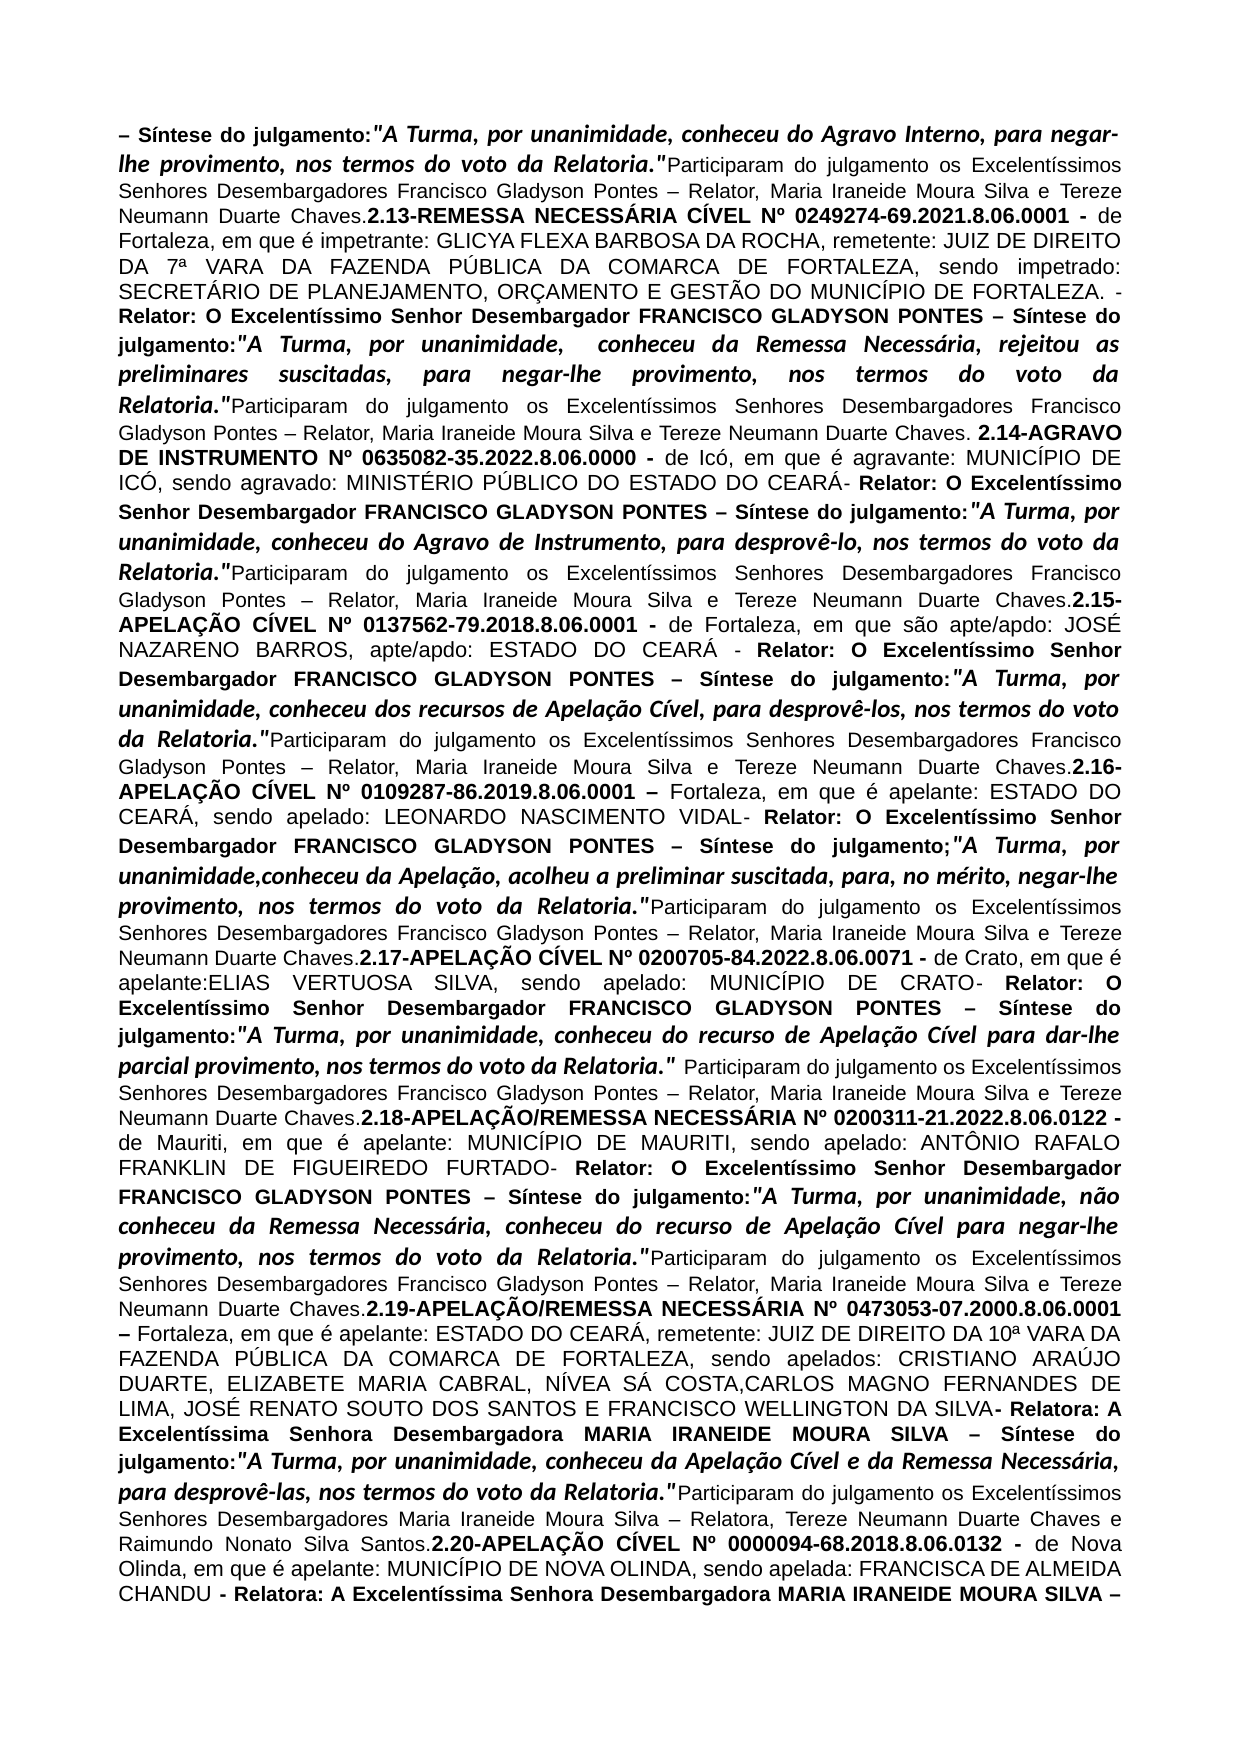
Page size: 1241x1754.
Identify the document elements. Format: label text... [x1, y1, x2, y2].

text – Síntese do julgamento:"A Turma, por unanimidade, conheceu do Agravo Interno, para negar-lhe provimento, nos termos do voto da Relatoria."Participaram do julgamento os Excelentíssimos Senhores Desembargadores Francisco Gladyson Pontes – Relator, Maria Iraneide Moura Silva e Tereze Neumann Duarte Chaves.2.13-REMESSA NECESSÁRIA CÍVEL Nº 0249274-69.2021.8.06.0001 - de Fortaleza, em que é impetrante: GLICYA FLEXA BARBOSA DA ROCHA, remetente: JUIZ DE DIREITO DA 7ª VARA DA FAZENDA PÚBLICA DA COMARCA DE FORTALEZA, sendo impetrado: SECRETÁRIO DE PLANEJAMENTO, ORÇAMENTO E GESTÃO DO MUNICÍPIO DE FORTALEZA. - Relator: O Excelentíssimo Senhor Desembargador FRANCISCO GLADYSON PONTES – Síntese do julgamento:"A Turma, por unanimidade, conheceu da Remessa Necessária, rejeitou as preliminares suscitadas, para negar-lhe provimento, nos termos do voto da Relatoria."Participaram do julgamento os Excelentíssimos Senhores Desembargadores Francisco Gladyson Pontes – Relator, Maria Iraneide Moura Silva e Tereze Neumann Duarte Chaves. 2.14-AGRAVO DE INSTRUMENTO Nº 0635082-35.2022.8.06.0000 - de Icó, em que é agravante: MUNICÍPIO DE ICÓ, sendo agravado: MINISTÉRIO PÚBLICO DO ESTADO DO CEARÁ- Relator: O Excelentíssimo Senhor Desembargador FRANCISCO GLADYSON PONTES – Síntese do julgamento:"A Turma, por unanimidade, conheceu do Agravo de Instrumento, para desprovê-lo, nos termos do voto da Relatoria."Participaram do julgamento os Excelentíssimos Senhores Desembargadores Francisco Gladyson Pontes – Relator, Maria Iraneide Moura Silva e Tereze Neumann Duarte Chaves.2.15-APELAÇÃO CÍVEL Nº 0137562-79.2018.8.06.0001 - de Fortaleza, em que são apte/apdo: JOSÉ NAZARENO BARROS, apte/apdo: ESTADO DO CEARÁ - Relator: O Excelentíssimo Senhor Desembargador FRANCISCO GLADYSON PONTES – Síntese do julgamento:"A Turma, por unanimidade, conheceu dos recursos de Apelação Cível, para desprovê-los, nos termos do voto da Relatoria."Participaram do julgamento os Excelentíssimos Senhores Desembargadores Francisco Gladyson Pontes – Relator, Maria Iraneide Moura Silva e Tereze Neumann Duarte Chaves.2.16-APELAÇÃO CÍVEL Nº 0109287-86.2019.8.06.0001 – Fortaleza, em que é apelante: ESTADO DO CEARÁ, sendo apelado: LEONARDO NASCIMENTO VIDAL- Relator: O Excelentíssimo Senhor Desembargador FRANCISCO GLADYSON PONTES – Síntese do julgamento;"A Turma, por unanimidade,conheceu da Apelação, acolheu a preliminar suscitada, para, no mérito, negar-lhe provimento, nos termos do voto da Relatoria."Participaram do julgamento os Excelentíssimos Senhores Desembargadores Francisco Gladyson Pontes – Relator, Maria Iraneide Moura Silva e Tereze Neumann Duarte Chaves.2.17-APELAÇÃO CÍVEL Nº 0200705-84.2022.8.06.0071 - de Crato, em que é apelante:ELIAS VERTUOSA SILVA, sendo apelado: MUNICÍPIO DE CRATO- Relator: O Excelentíssimo Senhor Desembargador FRANCISCO GLADYSON PONTES – Síntese do julgamento:"A Turma, por unanimidade, conheceu do recurso de Apelação Cível para dar-lhe parcial provimento, nos termos do voto da Relatoria." Participaram do julgamento os Excelentíssimos Senhores Desembargadores Francisco Gladyson Pontes – Relator, Maria Iraneide Moura Silva e Tereze Neumann Duarte Chaves.2.18-APELAÇÃO/REMESSA NECESSÁRIA Nº 0200311-21.2022.8.06.0122 - de Mauriti, em que é apelante: MUNICÍPIO DE MAURITI, sendo apelado: ANTÔNIO RAFALO FRANKLIN DE FIGUEIREDO FURTADO- Relator: O Excelentíssimo Senhor Desembargador FRANCISCO GLADYSON PONTES – Síntese do julgamento:"A Turma, por unanimidade, não conheceu da Remessa Necessária, conheceu do recurso de Apelação Cível para negar-lhe provimento, nos termos do voto da Relatoria."Participaram do julgamento os Excelentíssimos Senhores Desembargadores Francisco Gladyson Pontes – Relator, Maria Iraneide Moura Silva e Tereze Neumann Duarte Chaves.2.19-APELAÇÃO/REMESSA NECESSÁRIA Nº 0473053-07.2000.8.06.0001 – Fortaleza, em que é apelante: ESTADO DO CEARÁ, remetente: JUIZ DE DIREITO DA 10ª VARA DA FAZENDA PÚBLICA DA COMARCA DE FORTALEZA, sendo apelados: CRISTIANO ARAÚJO DUARTE, ELIZABETE MARIA CABRAL, NÍVEA SÁ COSTA,CARLOS MAGNO FERNANDES DE LIMA, JOSÉ RENATO SOUTO DOS SANTOS E FRANCISCO WELLINGTON DA SILVA- Relatora: A Excelentíssima Senhora Desembargadora MARIA IRANEIDE MOURA SILVA – Síntese do julgamento:"A Turma, por unanimidade, conheceu da Apelação Cível e da Remessa Necessária, para desprovê-las, nos termos do voto da Relatoria."Participaram do julgamento os Excelentíssimos Senhores Desembargadores Maria Iraneide Moura Silva – Relatora, Tereze Neumann Duarte Chaves e Raimundo Nonato Silva Santos.2.20-APELAÇÃO CÍVEL Nº 0000094-68.2018.8.06.0132 - de Nova Olinda, em que é apelante: MUNICÍPIO DE NOVA OLINDA, sendo apelada: FRANCISCA DE ALMEIDA CHANDU - Relatora: A Excelentíssima Senhora Desembargadora MARIA IRANEIDE MOURA SILVA – [118, 118, 1122, 1606]
